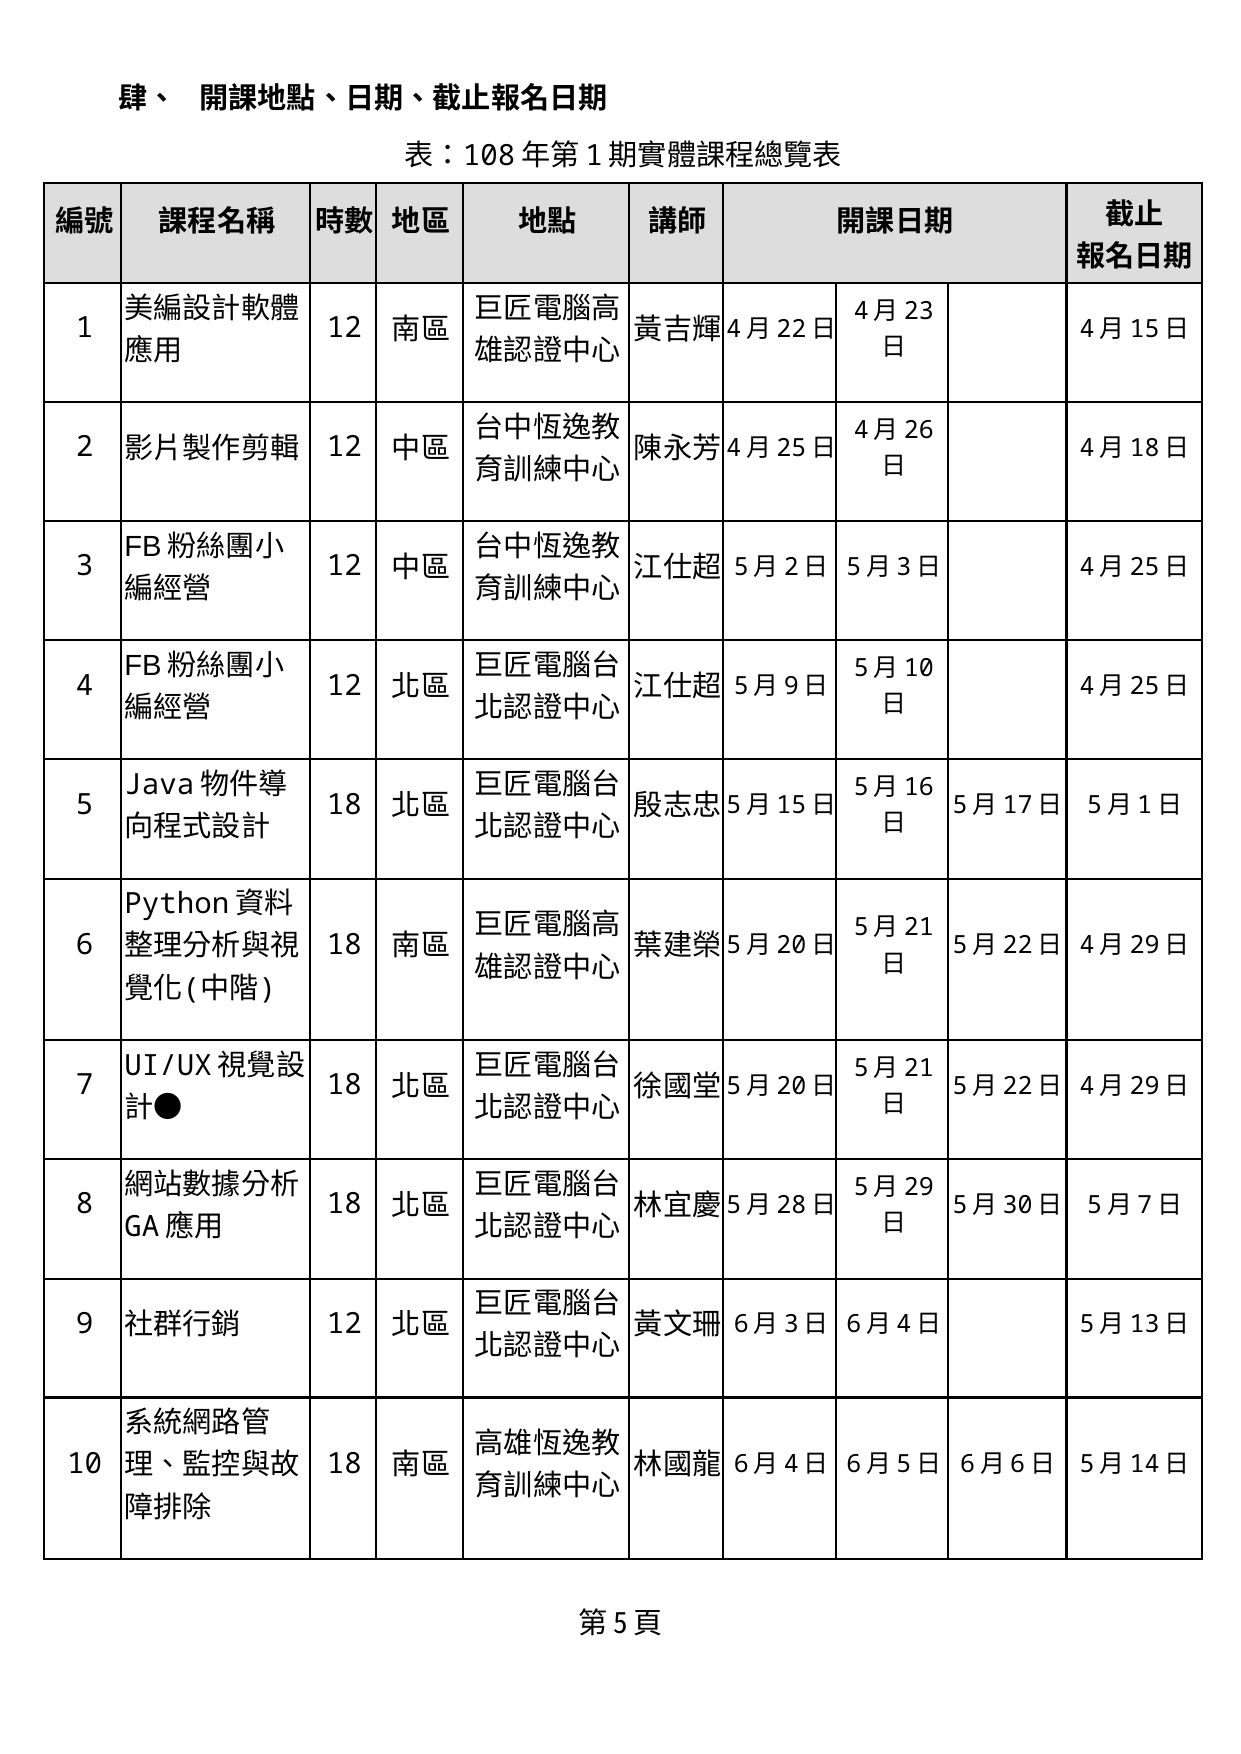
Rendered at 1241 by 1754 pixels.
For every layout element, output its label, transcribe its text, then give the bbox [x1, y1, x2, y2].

table_cell Java物件導向程式設計 [122, 760, 309, 877]
table_cell 12 [311, 641, 375, 758]
table_cell 9 [45, 1280, 120, 1396]
table_cell 巨匠電腦高雄認證中心 [464, 880, 628, 1039]
table_cell 林宜慶 [630, 1160, 722, 1277]
table_cell 葉建榮 [630, 880, 722, 1039]
table_cell Python資料整理分析與視覺化(中階) [122, 880, 309, 1039]
table_cell 4 [45, 641, 120, 758]
table_cell 4月29日 [1068, 1041, 1201, 1158]
table_cell 5月22日 [949, 1041, 1065, 1158]
table_cell 18 [311, 760, 375, 877]
table_cell 台中恆逸教育訓練中心 [464, 403, 628, 520]
table_cell 4月15日 [1068, 284, 1201, 401]
table_cell [949, 284, 1065, 401]
table_header 地區 [377, 184, 462, 282]
table_cell 美編設計軟體應用 [122, 284, 309, 401]
table_cell 5 [45, 760, 120, 877]
table_cell 6月6日 [949, 1399, 1065, 1558]
table_cell 5月21日 [837, 1041, 947, 1158]
table_cell 18 [311, 1160, 375, 1277]
table_cell 黃文珊 [630, 1280, 722, 1396]
table_cell 北區 [377, 1041, 462, 1158]
table_cell 8 [45, 1160, 120, 1277]
table_cell 5月10日 [837, 641, 947, 758]
table_cell 台中恆逸教育訓練中心 [464, 522, 628, 639]
table_header 時數 [311, 184, 375, 282]
table_cell 江仕超 [630, 641, 722, 758]
table_cell [949, 641, 1065, 758]
table_cell 黃吉輝 [630, 284, 722, 401]
table_cell 4月23日 [837, 284, 947, 401]
table_cell FB粉絲團小編經營 [122, 641, 309, 758]
table_cell 北區 [377, 1160, 462, 1277]
table_header 課程名稱 [122, 184, 309, 282]
table_cell 網站數據分析GA應用 [122, 1160, 309, 1277]
table_cell 巨匠電腦台北認證中心 [464, 1160, 628, 1277]
table_cell 2 [45, 403, 120, 520]
table_header 開課日期 [724, 184, 1065, 282]
table_cell 系統網路管理、監控與故障排除 [122, 1399, 309, 1558]
table_cell 5月7日 [1068, 1160, 1201, 1277]
table_cell 林國龍 [630, 1399, 722, 1558]
table_cell [949, 1280, 1065, 1396]
table_header 地點 [464, 184, 628, 282]
table_header 截止 報名日期 [1068, 184, 1201, 282]
table_cell 12 [311, 1280, 375, 1396]
table_cell 5月9日 [724, 641, 835, 758]
table_cell 5月30日 [949, 1160, 1065, 1277]
table_cell 陳永芳 [630, 403, 722, 520]
table_cell 5月16日 [837, 760, 947, 877]
table_cell 4月25日 [1068, 641, 1201, 758]
table_cell 影片製作剪輯 [122, 403, 309, 520]
table_cell 南區 [377, 880, 462, 1039]
table_cell 5月14日 [1068, 1399, 1201, 1558]
table_cell 5月22日 [949, 880, 1065, 1039]
table_cell 7 [45, 1041, 120, 1158]
table_cell 巨匠電腦高雄認證中心 [464, 284, 628, 401]
table_cell 南區 [377, 284, 462, 401]
table_header 編號 [45, 184, 120, 282]
table_cell FB粉絲團小編經營 [122, 522, 309, 639]
table_cell 江仕超 [630, 522, 722, 639]
table_cell 4月25日 [724, 403, 835, 520]
table_cell 南區 [377, 1399, 462, 1558]
table_cell 5月2日 [724, 522, 835, 639]
table_cell 5月28日 [724, 1160, 835, 1277]
table_cell 4月25日 [1068, 522, 1201, 639]
table_cell [949, 522, 1065, 639]
table_cell 巨匠電腦台北認證中心 [464, 1041, 628, 1158]
table_cell UI/UX視覺設計● [122, 1041, 309, 1158]
table_cell 4月22日 [724, 284, 835, 401]
table_cell 12 [311, 522, 375, 639]
table_cell 5月13日 [1068, 1280, 1201, 1396]
table_cell 6月3日 [724, 1280, 835, 1396]
table_cell 6月4日 [724, 1399, 835, 1558]
table_cell 5月20日 [724, 1041, 835, 1158]
table_cell 6月5日 [837, 1399, 947, 1558]
table_cell 5月20日 [724, 880, 835, 1039]
text 表：108年第1期實體課程總覽表 [124, 132, 1122, 174]
table_cell 中區 [377, 403, 462, 520]
table_cell 社群行銷 [122, 1280, 309, 1396]
table_cell 12 [311, 284, 375, 401]
table_cell 4月26日 [837, 403, 947, 520]
table_cell 5月15日 [724, 760, 835, 877]
table_cell 巨匠電腦台北認證中心 [464, 760, 628, 877]
table_cell 1 [45, 284, 120, 401]
table_cell 6月4日 [837, 1280, 947, 1396]
table_cell 18 [311, 880, 375, 1039]
table_header 講師 [630, 184, 722, 282]
table_cell 北區 [377, 760, 462, 877]
table_cell 5月17日 [949, 760, 1065, 877]
table_cell 5月1日 [1068, 760, 1201, 877]
table_cell 5月3日 [837, 522, 947, 639]
table_cell 3 [45, 522, 120, 639]
table_cell 中區 [377, 522, 462, 639]
table_cell 18 [311, 1399, 375, 1558]
table_cell 5月29日 [837, 1160, 947, 1277]
table_cell 巨匠電腦台北認證中心 [464, 1280, 628, 1396]
table_cell 4月29日 [1068, 880, 1201, 1039]
table_cell 巨匠電腦台北認證中心 [464, 641, 628, 758]
table_cell [949, 403, 1065, 520]
table_cell 殷志忠 [630, 760, 722, 877]
table_cell 12 [311, 403, 375, 520]
table_cell 10 [45, 1399, 120, 1558]
table_cell 4月18日 [1068, 403, 1201, 520]
table_cell 徐國堂 [630, 1041, 722, 1158]
table_cell 18 [311, 1041, 375, 1158]
list 開課地點、日期、截止報名日期 [118, 75, 1122, 117]
table_cell 5月21日 [837, 880, 947, 1039]
table_cell 6 [45, 880, 120, 1039]
table_cell 北區 [377, 641, 462, 758]
table_cell 北區 [377, 1280, 462, 1396]
table_cell 高雄恆逸教育訓練中心 [464, 1399, 628, 1558]
